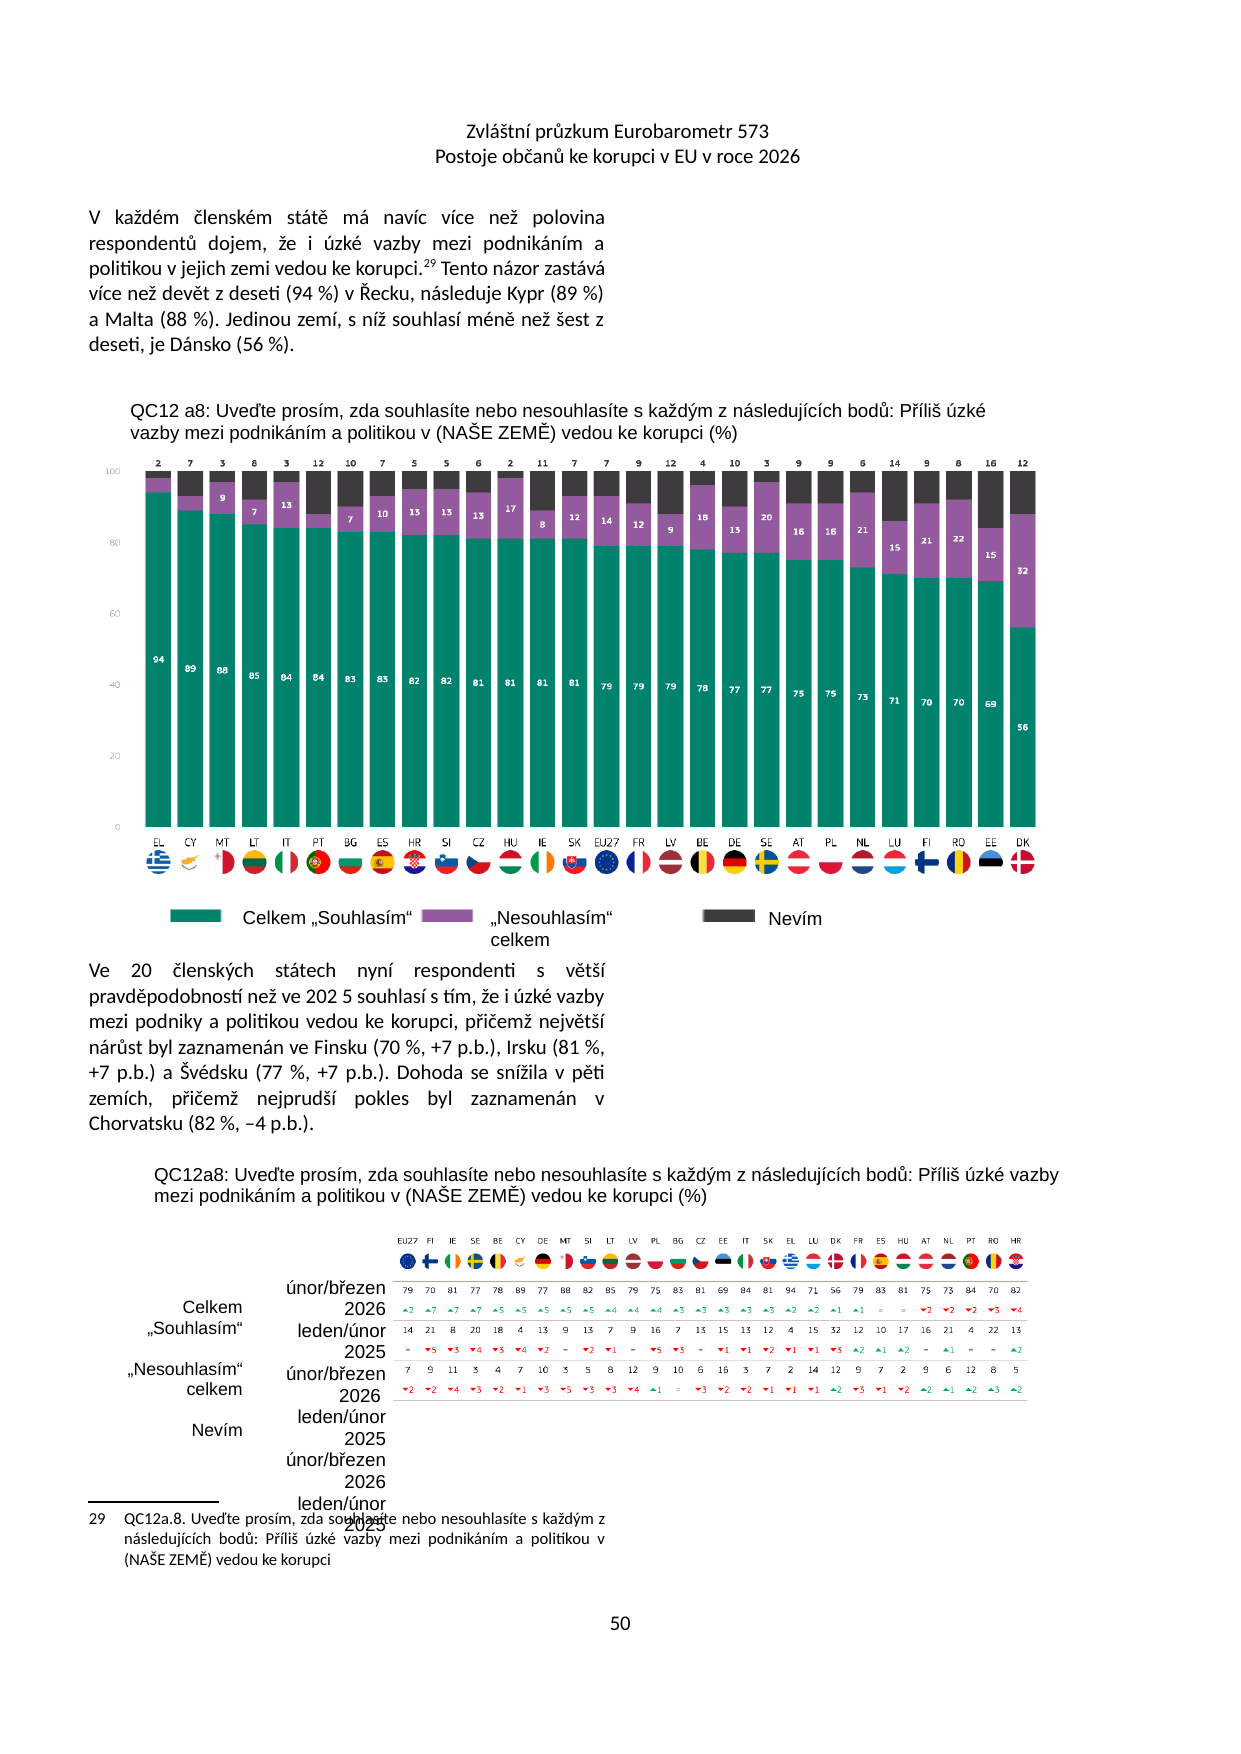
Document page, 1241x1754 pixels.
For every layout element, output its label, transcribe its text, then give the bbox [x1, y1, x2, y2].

text Ve 20 členských státech nyní respondenti s větší pravděpodobností než ve 202 5 souhlasí s tím, že i úzké vazby mezi podniky a politikou vedou ke korupci, přičemž největší nárůst byl zaznamenán ve Finsku (70 %, +7 p.b.), Irsku (81 %, +7 p.b.) a Švédsku (77 %, +7 p.b.). Dohoda se snížila v pěti zemích, přičemž nejprudší pokles byl zaznamenán v Chorvatsku (82 %, –4 p.b.). [88, 369, 605, 1136]
picture [393, 1223, 1031, 1405]
picture [499, 914, 504, 922]
text V každém členském státě má navíc více než polovina respondentů dojem, že i úzké vazby mezi podnikáním a politikou v jejich zemi vedou ke korupci. Tento názor zastává více než devět z deseti (94 %) v Řecku, následuje Kypr (89 %) a Malta (88 %). Jedinou zemí, s níž souhlasí méně než šest z deseti, je Dánsko (56 %). [88, 204, 605, 357]
picture [156, 904, 755, 922]
text QC12a.8. Uveďte prosím, zda souhlasíte nebo nesouhlasíte s každým z následujících bodů: Příliš úzké vazby mezi podnikáním a politikou v (NAŠE ZEMĚ) vedou ke korupci [88, 1508, 605, 1569]
picture [97, 450, 1044, 883]
